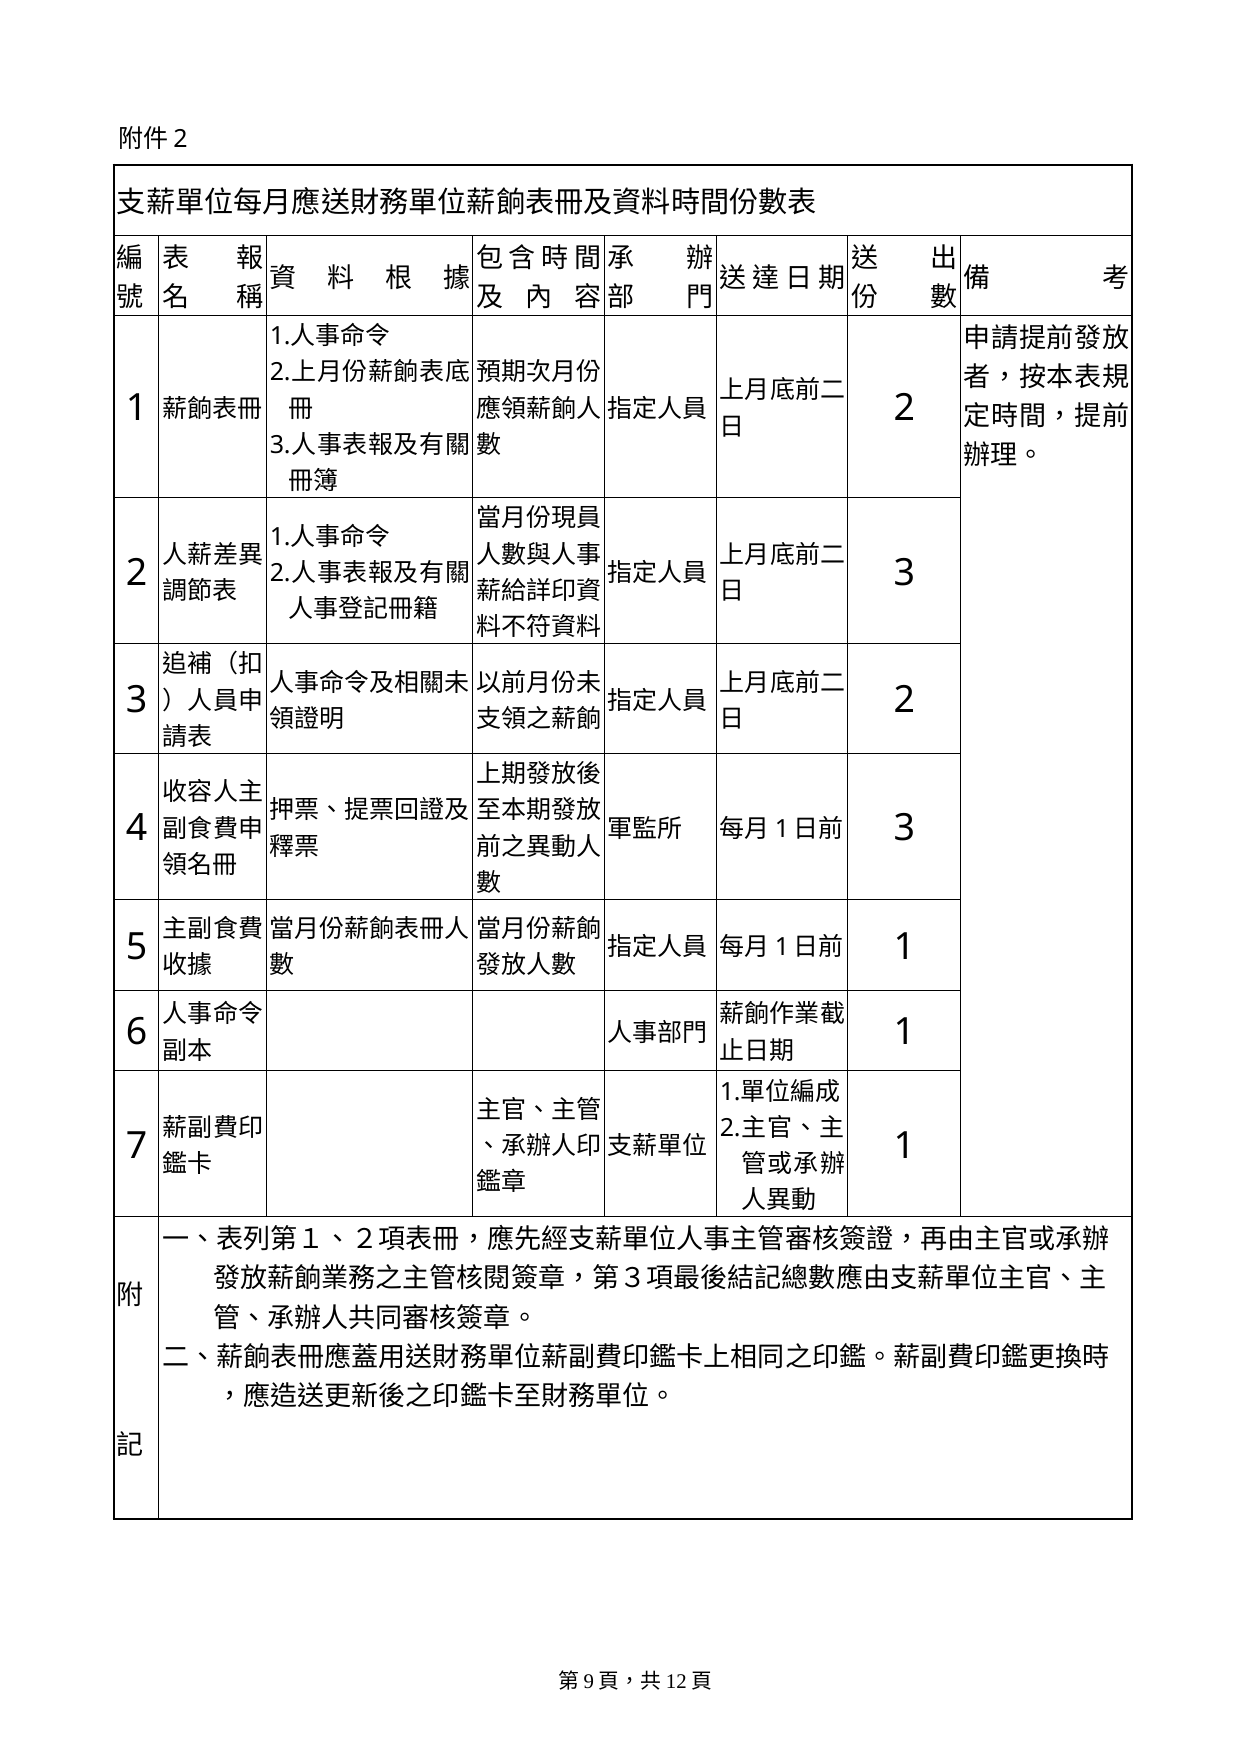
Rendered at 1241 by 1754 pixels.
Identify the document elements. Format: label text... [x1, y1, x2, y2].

table_cell 指定人員 [605, 316, 716, 497]
table_cell 附 記 [115, 1217, 158, 1518]
table_cell 指定人員 [605, 644, 716, 753]
table_cell 6 [115, 991, 158, 1070]
table_cell 編 號 [115, 236, 158, 314]
table_cell 當月份薪餉表冊人數 [267, 900, 472, 989]
table_cell 當月份現員人數與人事薪給詳印資料不符資料 [473, 498, 604, 643]
table_cell 3 [848, 498, 960, 643]
table_cell 4 [115, 754, 158, 899]
table_cell 2 [848, 316, 960, 497]
table_cell 每月1日前 [717, 900, 847, 989]
table_cell 表報 名稱 [159, 236, 266, 314]
table_cell 薪副費印鑑卡 [159, 1071, 266, 1216]
table_cell [473, 991, 604, 1070]
table_cell 主官、主管、承辦人印鑑章 [473, 1071, 604, 1216]
table_cell 人事命令及相關未領證明 [267, 644, 472, 753]
table_cell 3 [848, 754, 960, 899]
table_cell 7 [115, 1071, 158, 1216]
table_cell 上月底前二日 [717, 644, 847, 753]
table_cell 以前月份未支領之薪餉 [473, 644, 604, 753]
table_cell 1.人事命令 2.上月份薪餉表底冊 3.人事表報及有關冊簿 [267, 316, 472, 497]
table_cell 當月份薪餉發放人數 [473, 900, 604, 989]
table_cell 承辦 部門 [605, 236, 716, 314]
table_cell 3 [115, 644, 158, 753]
text 附件2 [118, 118, 1152, 154]
table_cell 1.人事命令 2.人事表報及有關人事登記冊籍 [267, 498, 472, 643]
table_cell 1 [848, 1071, 960, 1216]
table_cell 資料根據 [267, 236, 472, 314]
table_cell 薪餉作業截止日期 [717, 991, 847, 1070]
table_cell 上月底前二日 [717, 316, 847, 497]
table_header 支薪單位每月應送財務單位薪餉表冊及資料時間份數表 [115, 166, 1131, 235]
table_cell [267, 1071, 472, 1216]
table_cell 指定人員 [605, 900, 716, 989]
table_cell 1 [848, 900, 960, 989]
table_cell 支薪單位 [605, 1071, 716, 1216]
table_cell 備考 [961, 236, 1131, 314]
table_cell 薪餉表冊 [159, 316, 266, 497]
table_cell 人薪差異調節表 [159, 498, 266, 643]
table_cell 5 [115, 900, 158, 989]
table_cell 押票、提票回證及釋票 [267, 754, 472, 899]
table_cell 送達日期 [717, 236, 847, 314]
table_cell 上月底前二日 [717, 498, 847, 643]
table_cell 收容人主副食費申領名冊 [159, 754, 266, 899]
table_cell 2 [848, 644, 960, 753]
table_cell 上期發放後至本期發放前之異動人數 [473, 754, 604, 899]
table_cell 包含時間及內容 [473, 236, 604, 314]
table_cell 一、表列第１、２項表冊，應先經支薪單位人事主管審核簽證，再由主官或承辦發放薪餉業務之主管核閱簽章，第３項最後結記總數應由支薪單位主官、主管、承辦人共同審核簽章。 二、薪餉表冊應蓋用送財務單位薪副費印鑑卡上相同之印鑑。薪副費印鑑更換時，應造送更新後之印鑑卡至財務單位。 [159, 1217, 1131, 1518]
table_cell 指定人員 [605, 498, 716, 643]
table_cell 人事部門 [605, 991, 716, 1070]
table_cell 軍監所 [605, 754, 716, 899]
table_cell 1 [115, 316, 158, 497]
table_cell 每月1日前 [717, 754, 847, 899]
table_cell 2 [115, 498, 158, 643]
table_cell 1.單位編成 2.主官、主管或承辦人異動 [717, 1071, 847, 1216]
table_cell 追補（扣）人員申請表 [159, 644, 266, 753]
table_cell 1 [848, 991, 960, 1070]
table_cell 主副食費收據 [159, 900, 266, 989]
table_cell 送出 份數 [848, 236, 960, 314]
table_cell [267, 991, 472, 1070]
table_cell 預期次月份應領薪餉人數 [473, 316, 604, 497]
table_cell 申請提前發放者，按本表規定時間，提前辦理。 [961, 316, 1131, 1216]
table_cell 人事命令副本 [159, 991, 266, 1070]
